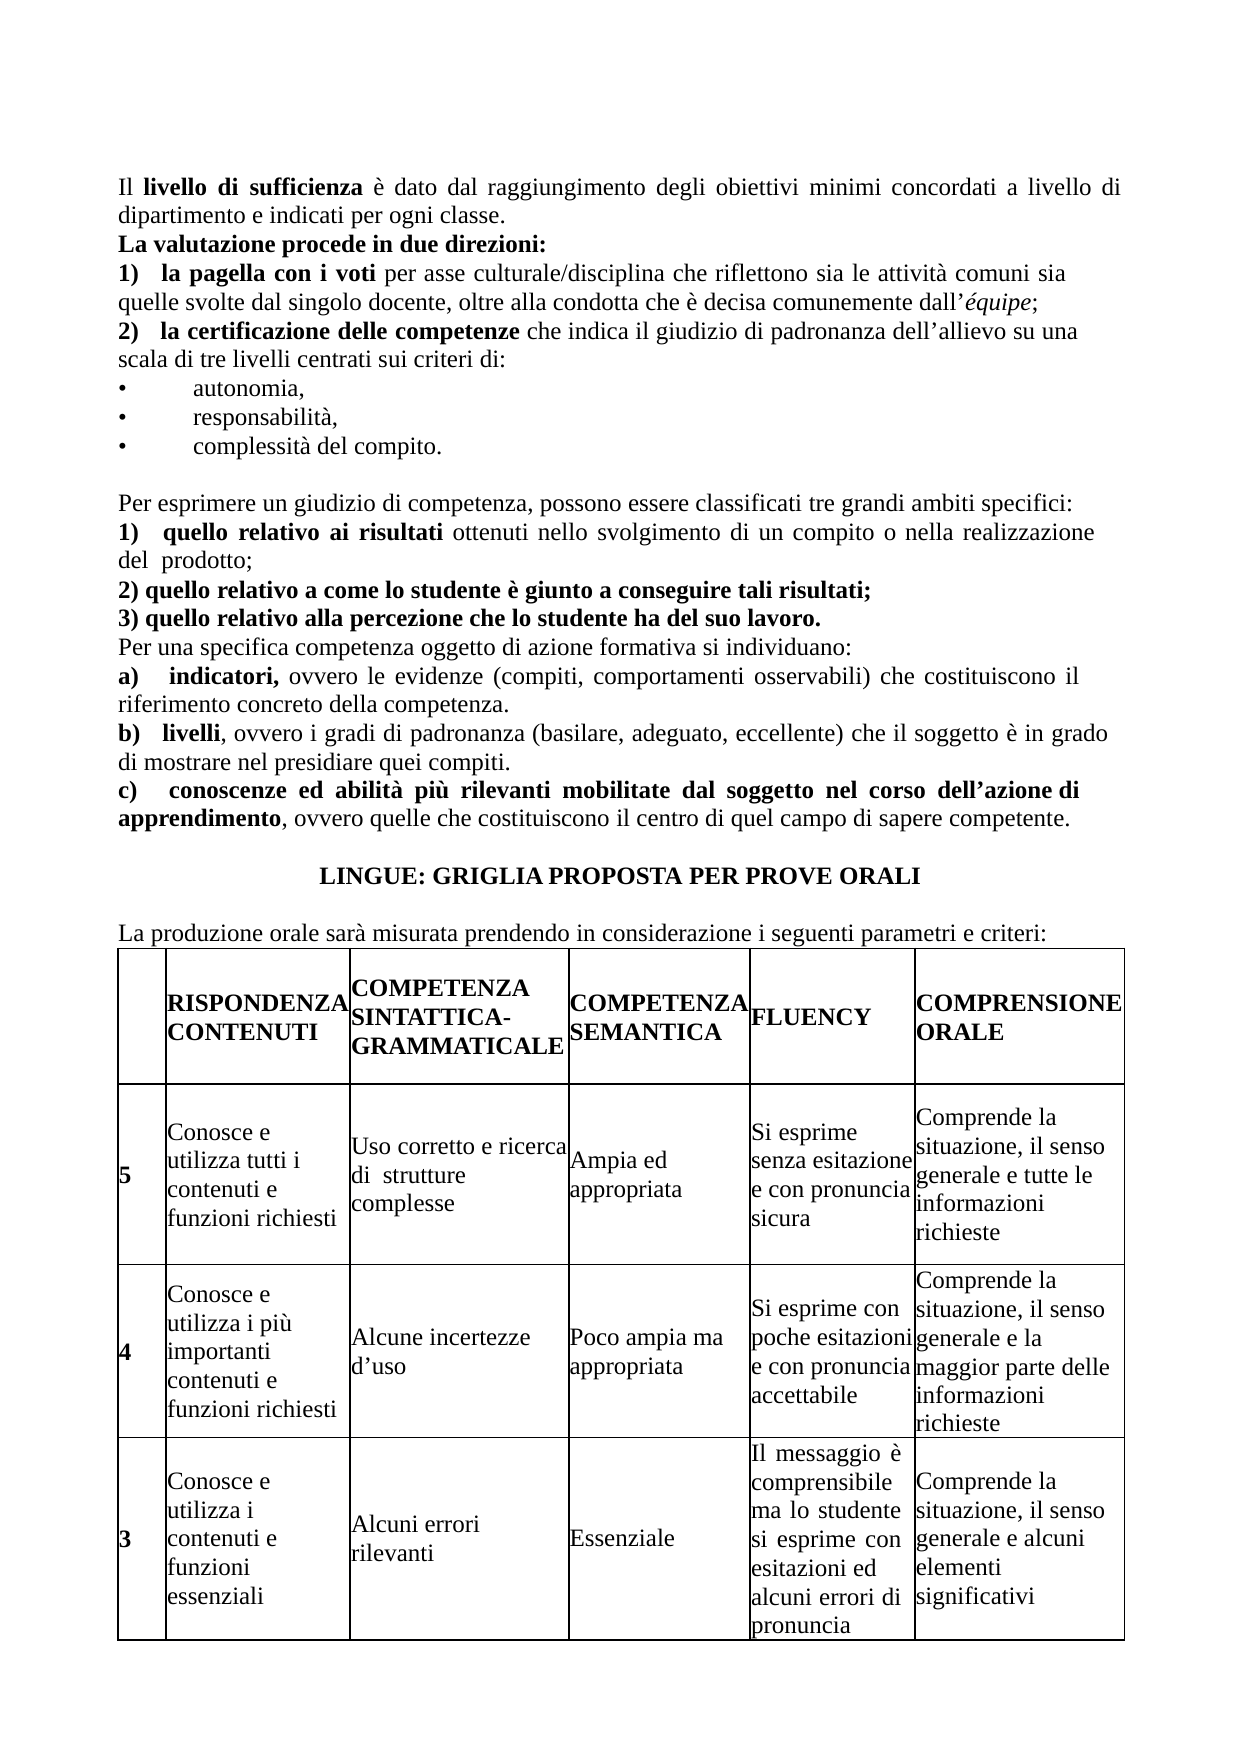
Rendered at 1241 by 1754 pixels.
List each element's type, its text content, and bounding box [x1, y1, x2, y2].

table_header COMPETENZA SINTATTICA- GRAMMATICALE [351, 949, 568, 1083]
table_header RISPONDENZA CONTENUTI [167, 949, 349, 1083]
list complessità del compito. [118, 431, 1146, 459]
table_cell Uso corretto e ricerca di strutture complesse [351, 1085, 568, 1264]
text Per esprimere un giudizio di competenza, possono essere classificati tre grandi ambiti specifici: [118, 488, 1146, 517]
table_cell Si esprime con poche esitazioni e con pronuncia accettabile [751, 1265, 914, 1437]
table_cell Ampia ed appropriata [570, 1085, 749, 1264]
text Il livello di sufficienza è dato dal raggiungimento degli obiettivi minimi concordati a livello di dipartimento e indicati per ogni classe. [118, 172, 1122, 229]
text La produzione orale sarà misurata prendendo in considerazione i seguenti parametri e criteri: [118, 918, 1146, 947]
table_cell 4 [119, 1265, 165, 1437]
table_cell Conosce e utilizza i contenuti e funzioni essenziali [167, 1438, 349, 1639]
table_header COMPRENSIONE ORALE [916, 949, 1124, 1083]
table_header COMPETENZA SEMANTICA [570, 949, 749, 1083]
list la certificazione delle competenze che indica il giudizio di padronanza dell’allievo su una scala di tre livelli centrati sui criteri di: [118, 316, 1122, 373]
table_cell Il messaggio è comprensibile ma lo studente si esprime con esitazioni ed alcuni errori di pronuncia [751, 1438, 914, 1639]
table_cell Comprende la situazione, il senso generale e tutte le informazioni richieste [916, 1085, 1124, 1264]
list autonomia, [118, 373, 1146, 402]
table_cell 3 [119, 1438, 165, 1639]
table_cell Conosce e utilizza i più importanti contenuti e funzioni richiesti [167, 1265, 349, 1437]
list quello relativo alla percezione che lo studente ha del suo lavoro. [118, 604, 1146, 632]
list responsabilità, [118, 402, 1146, 431]
subtitle LINGUE: GRIGLIA PROPOSTA PER PROVE ORALI [245, 861, 995, 889]
table_cell Poco ampia ma appropriata [570, 1265, 749, 1437]
list quello relativo a come lo studente è giunto a conseguire tali risultati; [118, 575, 1146, 604]
table_cell Comprende la situazione, il senso generale e alcuni elementi significativi [916, 1438, 1124, 1639]
table_cell 5 [119, 1085, 165, 1264]
subtitle La valutazione procede in due direzioni: [118, 230, 1146, 258]
table_cell Si esprime senza esitazione e con pronuncia sicura [751, 1085, 914, 1264]
list indicatori, ovvero le evidenze (compiti, comportamenti osservabili) che costituiscono il riferimento concreto della competenza. [118, 661, 1123, 718]
list livelli, ovvero i gradi di padronanza (basilare, adeguato, eccellente) che il soggetto è in grado di mostrare nel presidiare quei compiti. [118, 718, 1122, 776]
table_cell Alcune incertezze d’uso [351, 1265, 568, 1437]
table_cell Comprende la situazione, il senso generale e la maggior parte delle informazioni richieste [916, 1265, 1124, 1437]
table_header [119, 949, 165, 1083]
table_header FLUENCY [751, 949, 914, 1083]
list conoscenze ed abilità più rilevanti mobilitate dal soggetto nel corso dell’azione di apprendimento, ovvero quelle che costituiscono il centro di quel campo di sapere competente. [118, 777, 1122, 831]
table_cell Alcuni errori rilevanti [351, 1438, 568, 1639]
text Per una specifica competenza oggetto di azione formativa si individuano: [118, 632, 1146, 661]
table_cell Conosce e utilizza tutti i contenuti e funzioni richiesti [167, 1085, 349, 1264]
list la pagella con i voti per asse culturale/disciplina che riflettono sia le attività comuni sia quelle svolte dal singolo docente, oltre alla condotta che è decisa comunemente dall’équipe; [118, 258, 1122, 316]
table_cell Essenziale [570, 1438, 749, 1639]
list quello relativo ai risultati ottenuti nello svolgimento di un compito o nella realizzazione del prodotto; [118, 517, 1122, 574]
